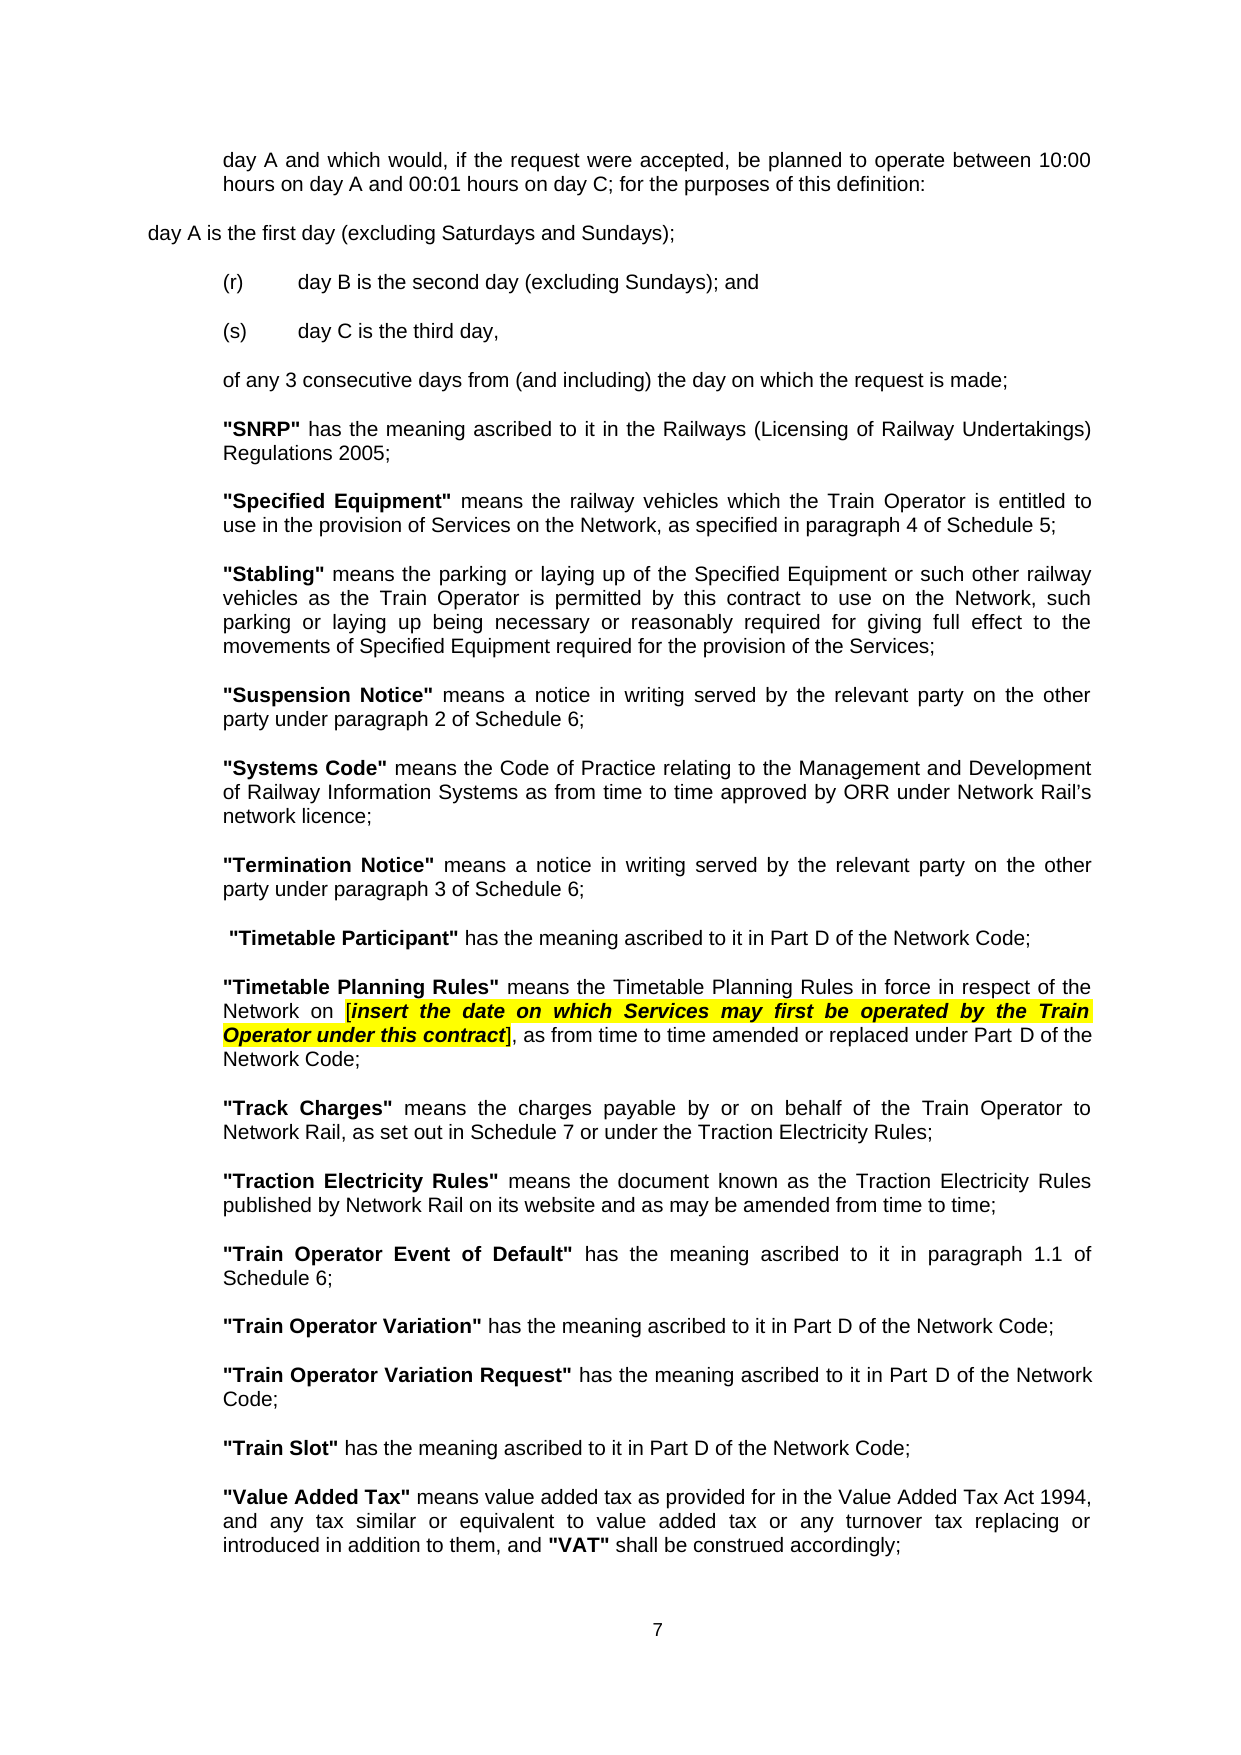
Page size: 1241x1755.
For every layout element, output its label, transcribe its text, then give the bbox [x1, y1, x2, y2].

text "Train Operator Variation" has the meaning ascribed to it in Part D of the Network Code; [223, 1314, 1093, 1338]
text "Specified Equipment" means the railway vehicles which the Train Operator is entitled to use in the provision of Services on the Network, as specified in paragraph 4 of Schedule 5; [223, 489, 1093, 537]
text "Train Operator Variation Request" has the meaning ascribed to it in Part D of the Network Code; [223, 1363, 1093, 1411]
text "Systems Code" means the Code of Practice relating to the Management and Development of Railway Information Systems as from time to time approved by ORR under Network Rail’s network licence; [223, 756, 1093, 828]
text "Train Slot" has the meaning ascribed to it in Part D of the Network Code; [223, 1436, 1093, 1460]
text "SNRP" has the meaning ascribed to it in the Railways (Licensing of Railway Undertakings) Regulations 2005; [223, 416, 1093, 464]
text "Suspension Notice" means a notice in writing served by the relevant party on the other party under paragraph 2 of Schedule 6; [223, 683, 1093, 731]
text "Termination Notice" means a notice in writing served by the relevant party on the other party under paragraph 3 of Schedule 6; [223, 853, 1093, 901]
subtitle day C is the third day, [223, 318, 1093, 342]
text day A and which would, if the request were accepted, be planned to operate between 10:00 hours on day A and 00:01 hours on day C; for the purposes of this definition: [223, 148, 1093, 196]
text "Value Added Tax" means value added tax as provided for in the Value Added Tax Act 1994, and any tax similar or equivalent to value added tax or any turnover tax replacing or introduced in addition to them, and "VAT" shall be construed accordingly; [223, 1485, 1093, 1557]
subtitle day B is the second day (excluding Sundays); and [223, 269, 1093, 293]
text "Timetable Planning Rules" means the Timetable Planning Rules in force in respect of the Network on [insert the date on which Services may first be operated by the Train Operator under this contract], as from time to time amended or replaced under Part D of the Network Code; [223, 975, 1093, 1071]
text of any 3 consecutive days from (and including) the day on which the request is made; [223, 367, 1093, 391]
text "Traction Electricity Rules" means the document known as the Traction Electricity Rules published by Network Rail on its website and as may be amended from time to time; [223, 1168, 1093, 1216]
text "Stabling" means the parking or laying up of the Specified Equipment or such other railway vehicles as the Train Operator is permitted by this contract to use on the Network, such parking or laying up being necessary or reasonably required for giving full effect to the movements of Specified Equipment required for the provision of the Services; [223, 562, 1093, 658]
text "Track Charges" means the charges payable by or on behalf of the Train Operator to Network Rail, as set out in Schedule 7 or under the Traction Electricity Rules; [223, 1096, 1093, 1143]
subtitle day A is the first day (excluding Saturdays and Sundays); [148, 221, 1093, 244]
text "Timetable Participant" has the meaning ascribed to it in Part D of the Network Code; [223, 926, 1093, 950]
text "Train Operator Event of Default" has the meaning ascribed to it in paragraph 1.1 of Schedule 6; [223, 1241, 1093, 1289]
